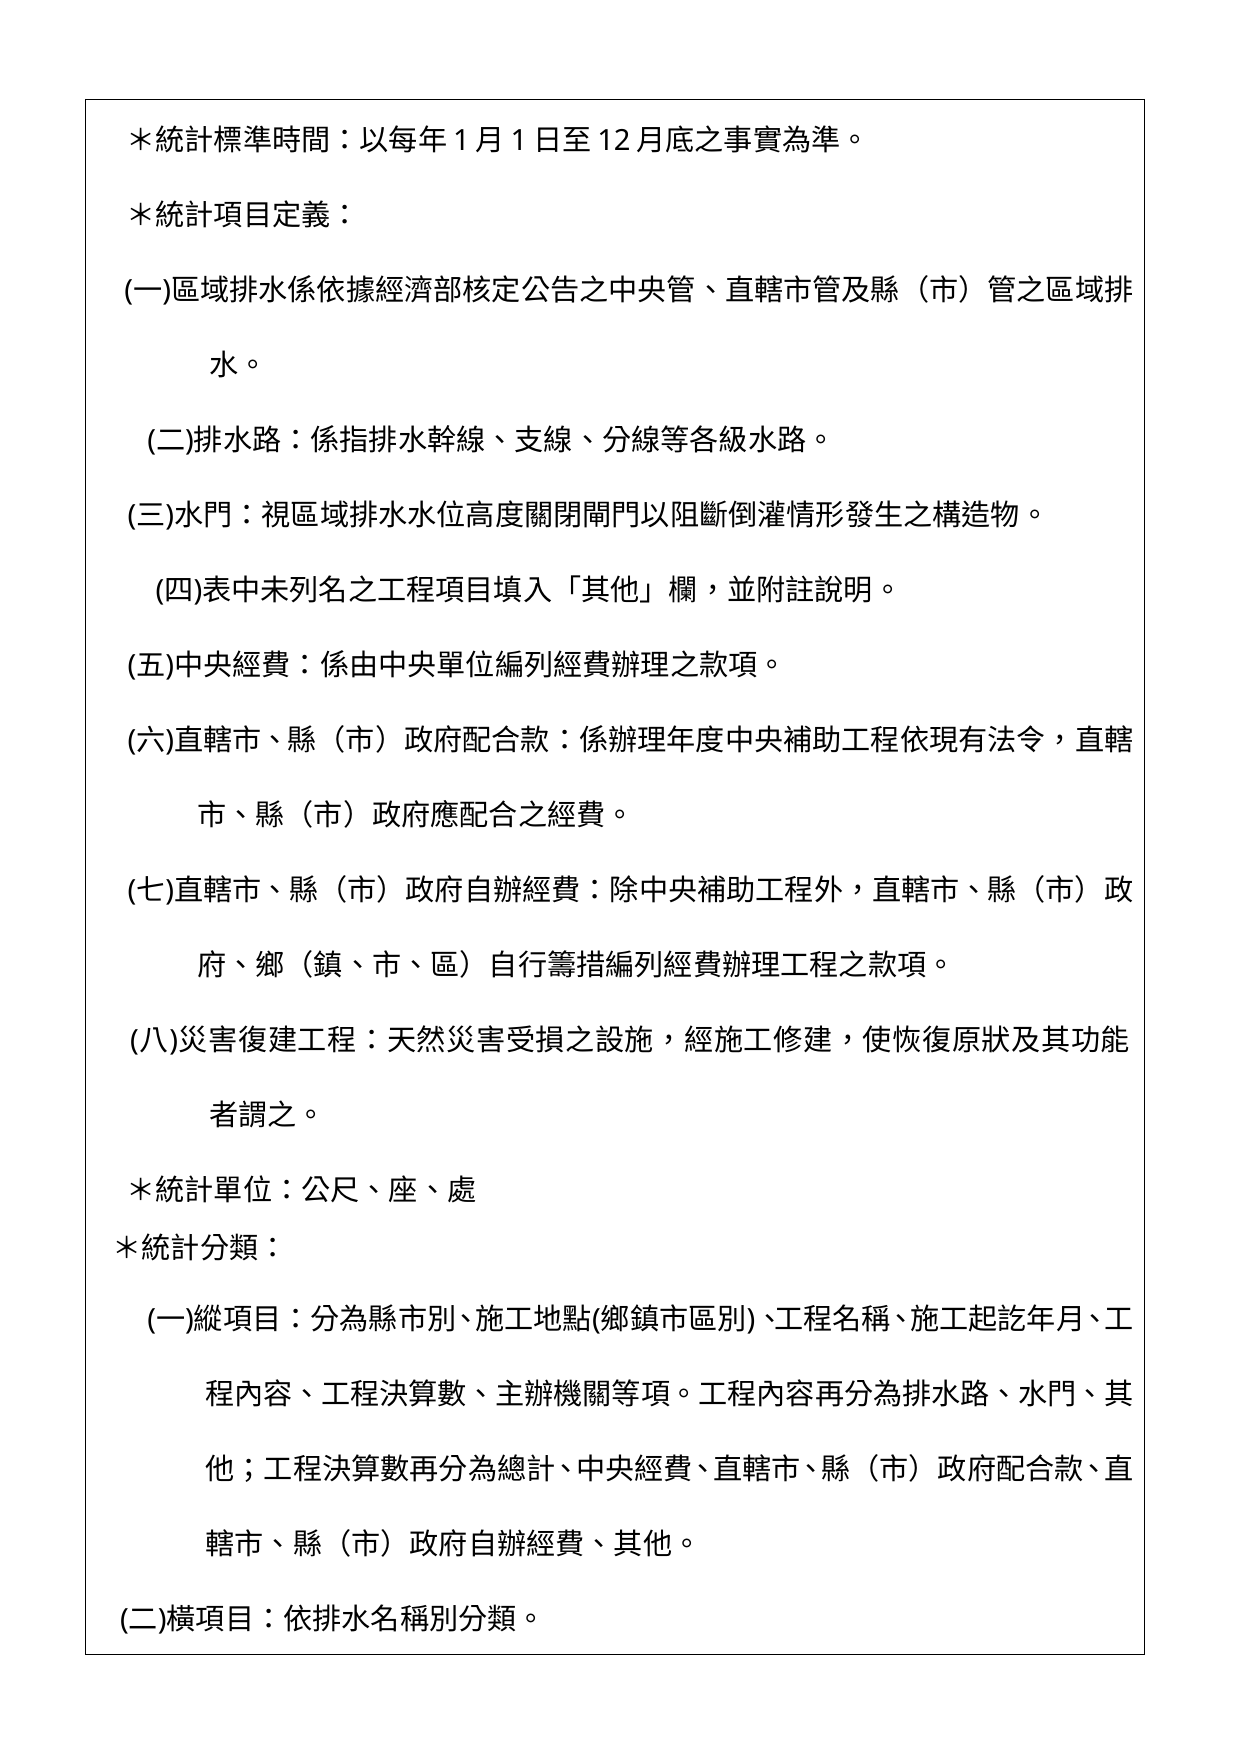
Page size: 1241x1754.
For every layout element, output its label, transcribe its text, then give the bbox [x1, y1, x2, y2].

table_header ＊統計標準時間：以每年1月1日至12月底之事實為準。 ＊統計項目定義： (一)區域排水係依據經濟部核定公告之中央管、直轄市管及縣（市）管之區域排水。 (二)排水路：係指排水幹線、支線、分線等各級水路。 (三)水門：視區域排水水位高度關閉閘門以阻斷倒灌情形發生之構造物。 (四)表中未列名之工程項目填入「其他」欄，並附註說明。 (五)中央經費：係由中央單位編列經費辦理之款項。 (六)直轄市、縣（市）政府配合款：係辦理年度中央補助工程依現有法令，直轄市、縣（市）政府應配合之經費。 (七)直轄市、縣（市）政府自辦經費：除中央補助工程外，直轄市、縣（市）政府、鄉（鎮、市、區）自行籌措編列經費辦理工程之款項。 (八)災害復建工程：天然災害受損之設施，經施工修建，使恢復原狀及其功能者謂之。 ＊統計單位：公尺、座、處 ＊統計分類： (一)縱項目：分為縣市別、施工地點(鄉鎮市區別)、工程名稱、施工起訖年月、工程內容、工程決算數、主辦機關等項。工程內容再分為排水路、水門、其他；工程決算數再分為總計、中央經費、直轄市、縣（市）政府配合款、直轄市、縣（市）政府自辦經費、其他。 (二)橫項目：依排水名稱別分類。 [86, 100, 1144, 1654]
